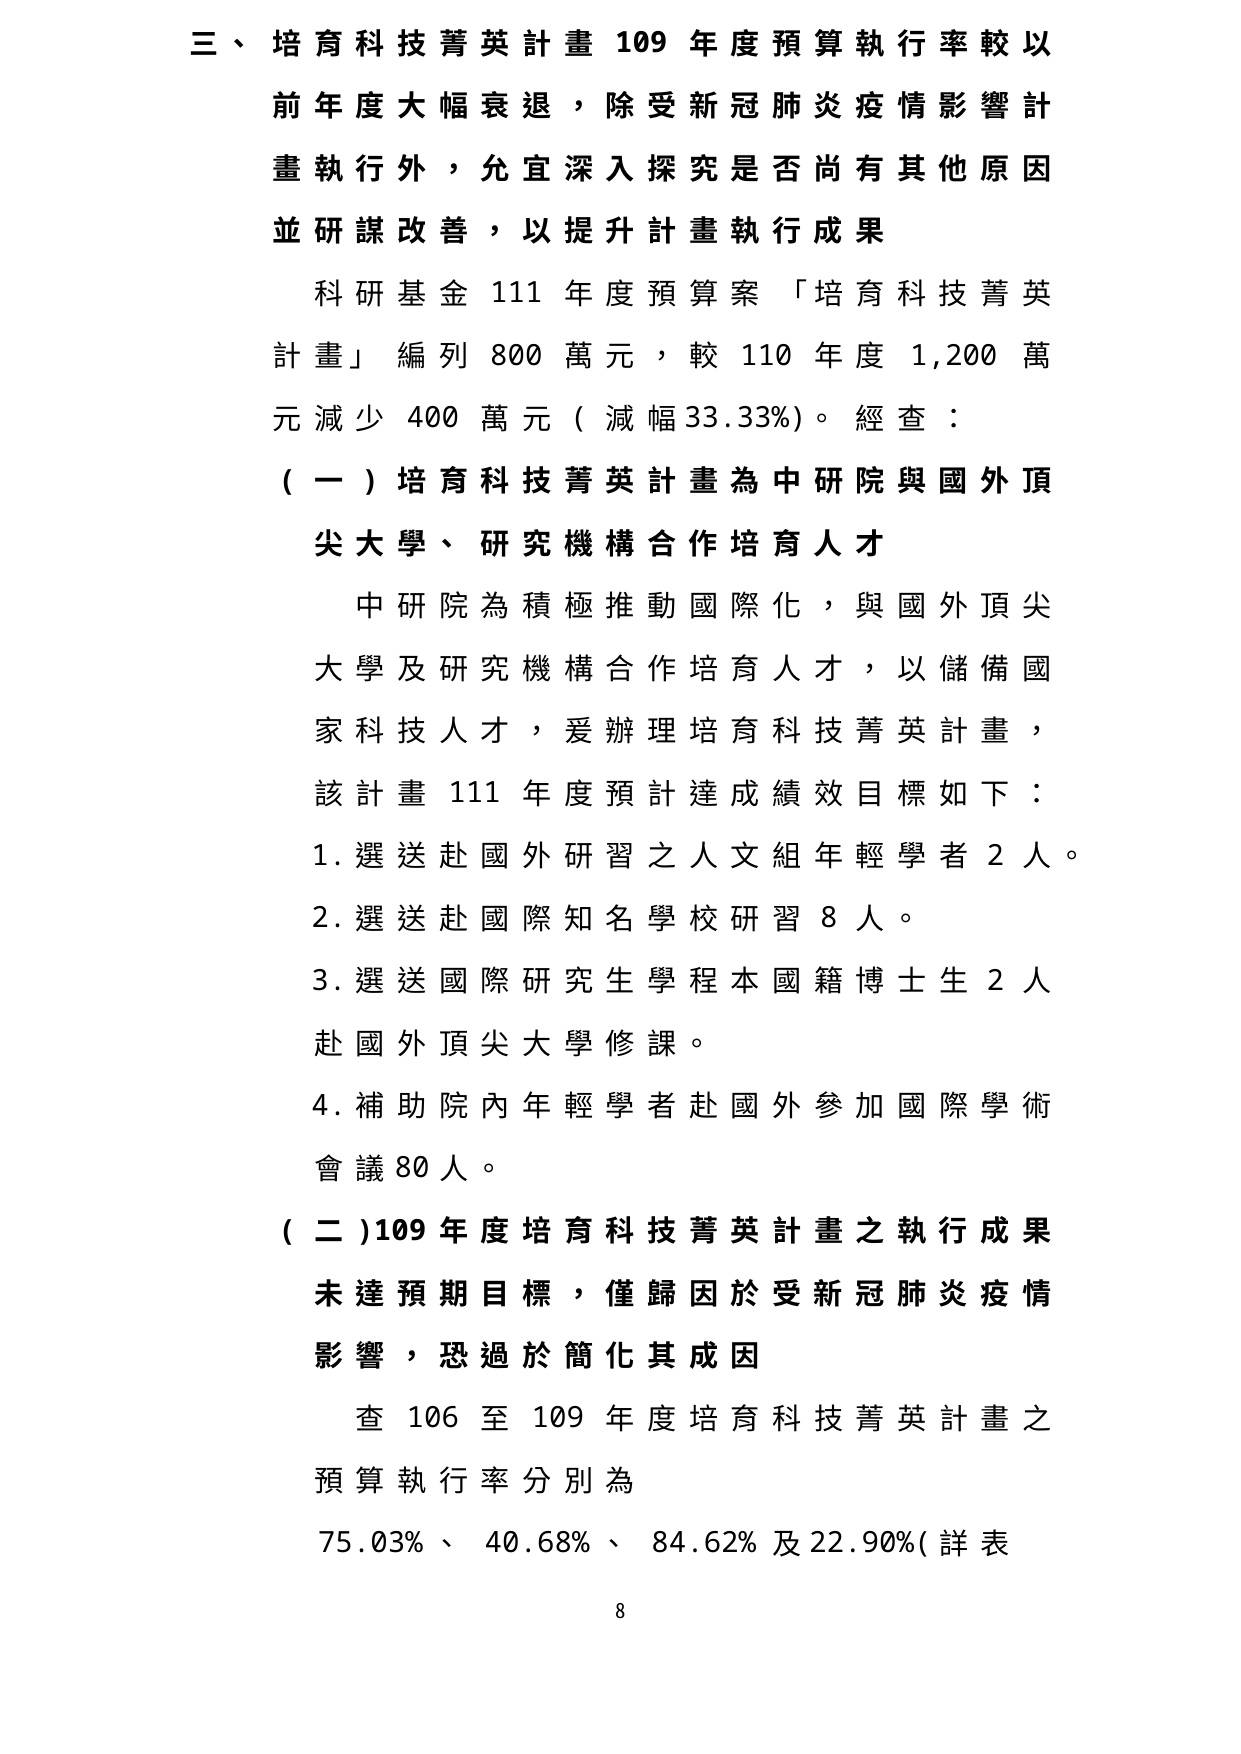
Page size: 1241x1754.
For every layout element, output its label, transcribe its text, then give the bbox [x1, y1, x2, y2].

text (二)109年度培育科技菁英計畫之執行成果未達預期目標，僅歸因於受新冠肺炎疫情影響，恐過於簡化其成因 [242, 1187, 1058, 1375]
text 2.選送赴國際知名學校研習8人。 [271, 875, 1058, 937]
text (一)培育科技菁英計畫為中研院與國外頂尖大學、研究機構合作培育人才 [242, 437, 1058, 562]
text 3.選送國際研究生學程本國籍博士生2人赴國外頂尖大學修課。 [271, 937, 1058, 1062]
text 中研院為積極推動國際化，與國外頂尖大學及研究機構合作培育人才，以儲備國家科技人才，爰辦理培育科技菁英計畫，該計畫111年度預計達成績效目標如下： [271, 562, 1058, 812]
text 科研基金111年度預算案「培育科技菁英計畫」編列800萬元，較110年度1,200萬元減少400萬元(減幅33.33%)。經查： [242, 250, 1058, 437]
text 三、培育科技菁英計畫109年度預算執行率較以前年度大幅衰退，除受新冠肺炎疫情影響計畫執行外，允宜深入探究是否尚有其他原因並研謀改善，以提升計畫執行成果 [183, 0, 1058, 250]
text 1.選送赴國外研習之人文組年輕學者2人。 [271, 812, 1058, 875]
text 查106至109年度培育科技菁英計畫之預算執行率分別為75.03%、40.68%、84.62%及22.90%(詳表 [271, 1375, 1058, 1562]
text 4.補助院內年輕學者赴國外參加國際學術會議80人。 [271, 1062, 1058, 1187]
